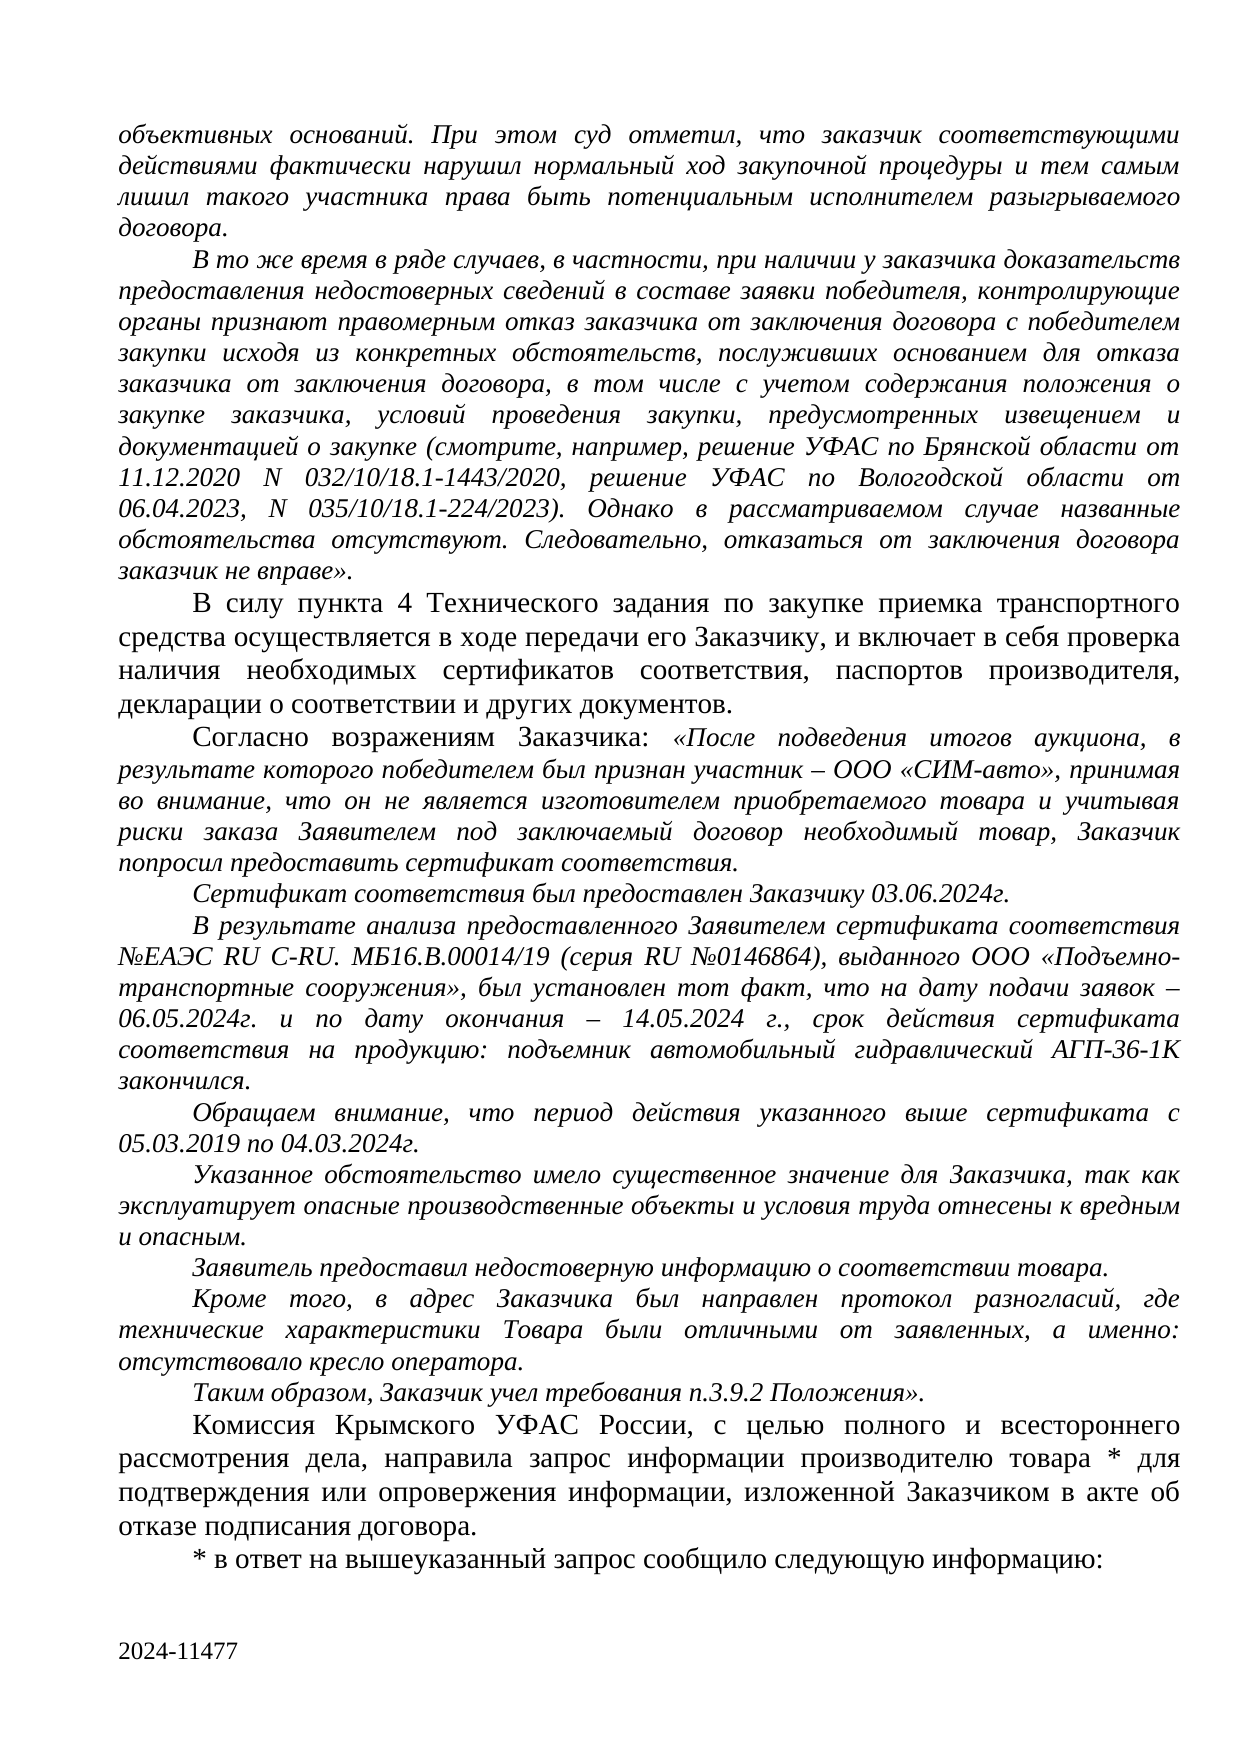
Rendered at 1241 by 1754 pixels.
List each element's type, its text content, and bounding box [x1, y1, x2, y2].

text Комиссия Крымского УФАС России, с целью полного и всестороннего рассмотрения дела, направила запрос информации производителю товара * для подтверждения или опровержения информации, изложенной Заказчиком в акте об отказе подписания договора. [118, 1407, 1181, 1541]
text * в ответ на вышеуказанный запрос сообщило следующую информацию: [118, 1541, 1181, 1575]
text Согласно возражениям Заказчика: «После подведения итогов аукциона, в результате которого победителем был признан участник – ООО «СИМ-авто», принимая во внимание, что он не является изготовителем приобретаемого товара и учитывая риски заказа Заявителем под заключаемый договор необходимый товар, Заказчик попросил предоставить сертификат соответствия. [118, 719, 1181, 878]
text Кроме того, в адрес Заказчика был направлен протокол разногласий, где технические характеристики Товара были отличными от заявленных, а именно: отсутствовало кресло оператора. [118, 1282, 1181, 1376]
text Заявитель предоставил недостоверную информацию о соответствии товара. [118, 1251, 1181, 1282]
text Указанное обстоятельство имело существенное значение для Заказчика, так как эксплуатирует опасные производственные объекты и условия труда отнесены к вредным и опасным. [118, 1158, 1181, 1251]
text Таким образом, Заказчик учел требования п.3.9.2 Положения». [118, 1376, 1181, 1407]
text В результате анализа предоставленного Заявителем сертификата соответствия №ЕАЭС RU C-RU. МБ16.В.00014/19 (серия RU №0146864), выданного ООО «Подъемно-транспортные сооружения», был установлен тот факт, что на дату подачи заявок – 06.05.2024г. и по дату окончания – 14.05.2024 г., срок действия сертификата соответствия на продукцию: подъемник автомобильный гидравлический АГП-36-1К закончился. [118, 909, 1181, 1096]
text В силу пункта 4 Технического задания по закупке приемка транспортного средства осуществляется в ходе передачи его Заказчику, и включает в себя проверка наличия необходимых сертификатов соответствия, паспортов производителя, декларации о соответствии и других документов. [118, 585, 1181, 719]
text Сертификат соответствия был предоставлен Заказчику 03.06.2024г. [118, 878, 1181, 909]
text В то же время в ряде случаев, в частности, при наличии у заказчика доказательств предоставления недостоверных сведений в составе заявки победителя, контролирующие органы признают правомерным отказ заказчика от заключения договора с победителем закупки исходя из конкретных обстоятельств, послуживших основанием для отказа заказчика от заключения договора, в том числе с учетом содержания положения о закупке заказчика, условий проведения закупки, предусмотренных извещением и документацией о закупке (смотрите, например, решение УФАС по Брянской области от 11.12.2020 N 032/10/18.1-1443/2020, решение УФАС по Вологодской области от 06.04.2023, N 035/10/18.1-224/2023). Однако в рассматриваемом случае названные обстоятельства отсутствуют. Следовательно, отказаться от заключения договора заказчик не вправе». [118, 243, 1181, 585]
text Обращаем внимание, что период действия указанного выше сертификата с 05.03.2019 по 04.03.2024г. [118, 1096, 1181, 1158]
text объективных оснований. При этом суд отметил, что заказчик соответствующими действиями фактически нарушил нормальный ход закупочной процедуры и тем самым лишил такого участника права быть потенциальным исполнителем разыгрываемого договора. [118, 118, 1181, 243]
